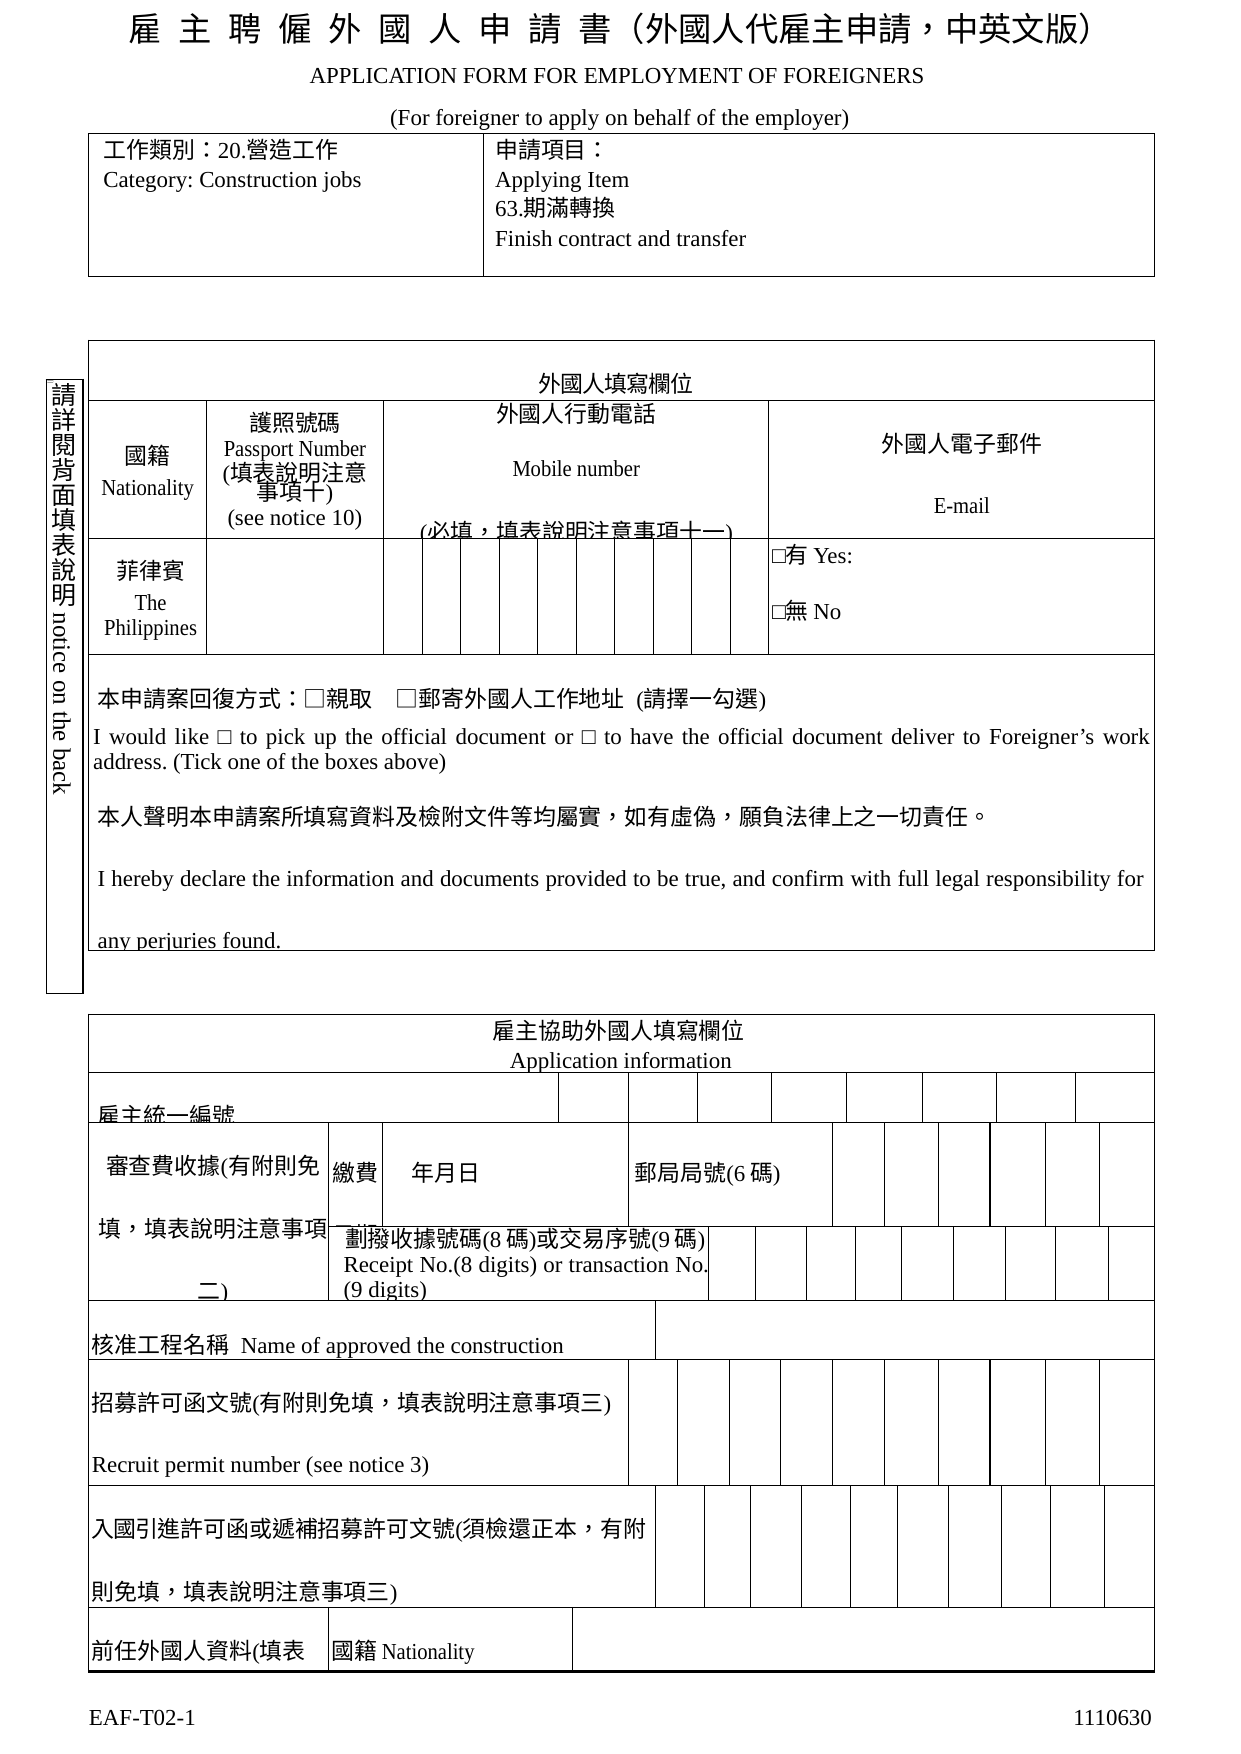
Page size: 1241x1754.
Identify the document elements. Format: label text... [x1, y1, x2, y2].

table_cell [654, 539, 691, 654]
table_cell [629, 1073, 697, 1122]
table_cell 菲律賓 The Philippines [89, 539, 206, 654]
table_cell [923, 1073, 996, 1122]
table_cell [847, 1073, 922, 1122]
table_cell [885, 1360, 938, 1485]
table_cell 入國引進許可函或遞補招募許可文號(須檢還正本，有附則免填，填表說明注意事項三) Introduction or substitution recruitment permit number (Shall return the original copy, see notice 3) [89, 1486, 655, 1607]
table_header 工作類別：20.營造工作 Category: Construction jobs [89, 134, 483, 276]
table_cell 劃撥收據號碼(8碼)或交易序號(9碼) Receipt No.(8 digits) or transaction No.(9 digits) [329, 1227, 708, 1300]
table_cell [573, 1608, 1154, 1670]
table_cell [731, 539, 768, 654]
table_cell 國籍 Nationality [89, 401, 206, 538]
table_cell 本申請案回復方式：□親取 □郵寄外國人工作地址 (請擇一勾選) I would like □ to pick up the official document or □ to have the official document deliver to Foreigner’s work address. (Tick one of the boxes above) 本人聲明本申請案所填寫資料及檢附文件等均屬實，如有虛偽，願負法律上之一切責任。 I hereby declare the information and documents provided to be true, and confirm with full legal responsibility for any perjuries found. 外國人簽名： Foreigner’s signature: [89, 655, 1154, 950]
table_cell [1109, 1227, 1154, 1300]
table_cell [751, 1486, 801, 1607]
table_cell [991, 1123, 1045, 1226]
text 請詳閱背面填表說明notice on the back [47, 380, 82, 993]
table_cell 護照號碼 Passport Number (填表說明注意事項十) (see notice 10) [207, 401, 383, 538]
table_cell [692, 539, 730, 654]
table_cell [1002, 1486, 1050, 1607]
table_cell [833, 1123, 884, 1226]
table_cell [678, 1360, 729, 1485]
table_cell [1056, 1227, 1108, 1300]
table_cell [559, 1073, 628, 1122]
table_cell [802, 1486, 850, 1607]
table_cell [538, 539, 576, 654]
table_cell 招募許可函文號(有附則免填，填表說明注意事項三) Recruit permit number (see notice 3) [89, 1360, 628, 1485]
table_cell 雇主統一編號 Employer’s tax ID number [89, 1073, 558, 1122]
table_cell [756, 1227, 806, 1300]
table_cell [577, 539, 614, 654]
text (For foreigner to apply on behalf of the employer) [89, 92, 1151, 133]
table_cell 國籍Nationality [329, 1608, 572, 1670]
table_cell [1100, 1360, 1154, 1485]
table_cell [384, 539, 422, 654]
table_cell [807, 1227, 855, 1300]
table_header 外國人填寫欄位 Foreigner information [89, 341, 1154, 400]
table_cell [461, 539, 499, 654]
table_cell [949, 1486, 1001, 1607]
table_cell 外國人電子郵件 E-mail (請擇一勾選，填表說明注意事項十一) (Tick one of the boxes, see notice 11) [769, 401, 1154, 538]
table_cell 郵局局號(6碼) Branch code (6 digits) [629, 1123, 832, 1226]
table_cell [656, 1486, 704, 1607]
table_cell 前任外國人資料(填表說明注意事項四) Previous foreigner’s information (see notice 4) [89, 1608, 328, 1670]
table_cell [615, 539, 653, 654]
table_cell 外國人行動電話 Mobile number (必填，填表說明注意事項十一) (required, see notice 11) [384, 401, 768, 538]
table_cell [1006, 1227, 1055, 1300]
table_cell [730, 1360, 780, 1485]
table_cell [656, 1301, 1154, 1359]
table_cell [1051, 1486, 1104, 1607]
table_cell [709, 1227, 755, 1300]
table_cell [856, 1227, 901, 1300]
table_cell [833, 1360, 884, 1485]
table_cell [1046, 1360, 1099, 1485]
table_cell [997, 1073, 1075, 1122]
text 雇 主 聘 僱 外 國 人 申 請 書（外國人代雇主申請，中英文版） [89, 8, 1151, 50]
table_cell [781, 1360, 832, 1485]
table_cell [939, 1360, 989, 1485]
table_cell [705, 1486, 750, 1607]
table_cell [898, 1486, 948, 1607]
table_cell 年月日 y/ m/ /d [383, 1123, 628, 1226]
table_cell [1046, 1123, 1099, 1226]
table_cell [1105, 1486, 1154, 1607]
table_header 雇主協助外國人填寫欄位 Application information [89, 1015, 1154, 1072]
text APPLICATION FORM FOR EMPLOYMENT OF FOREIGNERS [89, 50, 1151, 92]
table_cell [991, 1360, 1045, 1485]
table_cell [500, 539, 537, 654]
table_cell [939, 1123, 989, 1226]
table_cell [1076, 1073, 1154, 1122]
table_cell [772, 1073, 846, 1122]
table_cell [902, 1227, 953, 1300]
table_cell 核准工程名稱 Name of approved the construction [89, 1301, 655, 1359]
table_cell [698, 1073, 771, 1122]
table_header 申請項目： Applying Item 63.期滿轉換 Finish contract and transfer [484, 134, 1154, 276]
table_cell [954, 1227, 1005, 1300]
table_cell 審查費收據(有附則免填，填表說明注意事項二) Receipt of application fee (see notice 2) [89, 1123, 328, 1300]
table_cell [885, 1123, 938, 1226]
table_cell [629, 1360, 677, 1485]
table_cell 繳費日期 date [329, 1123, 382, 1226]
table_cell [423, 539, 460, 654]
table_cell [1100, 1123, 1154, 1226]
table_cell [207, 539, 383, 654]
table_cell □有Yes: □無No [769, 539, 1154, 654]
table_cell [851, 1486, 897, 1607]
